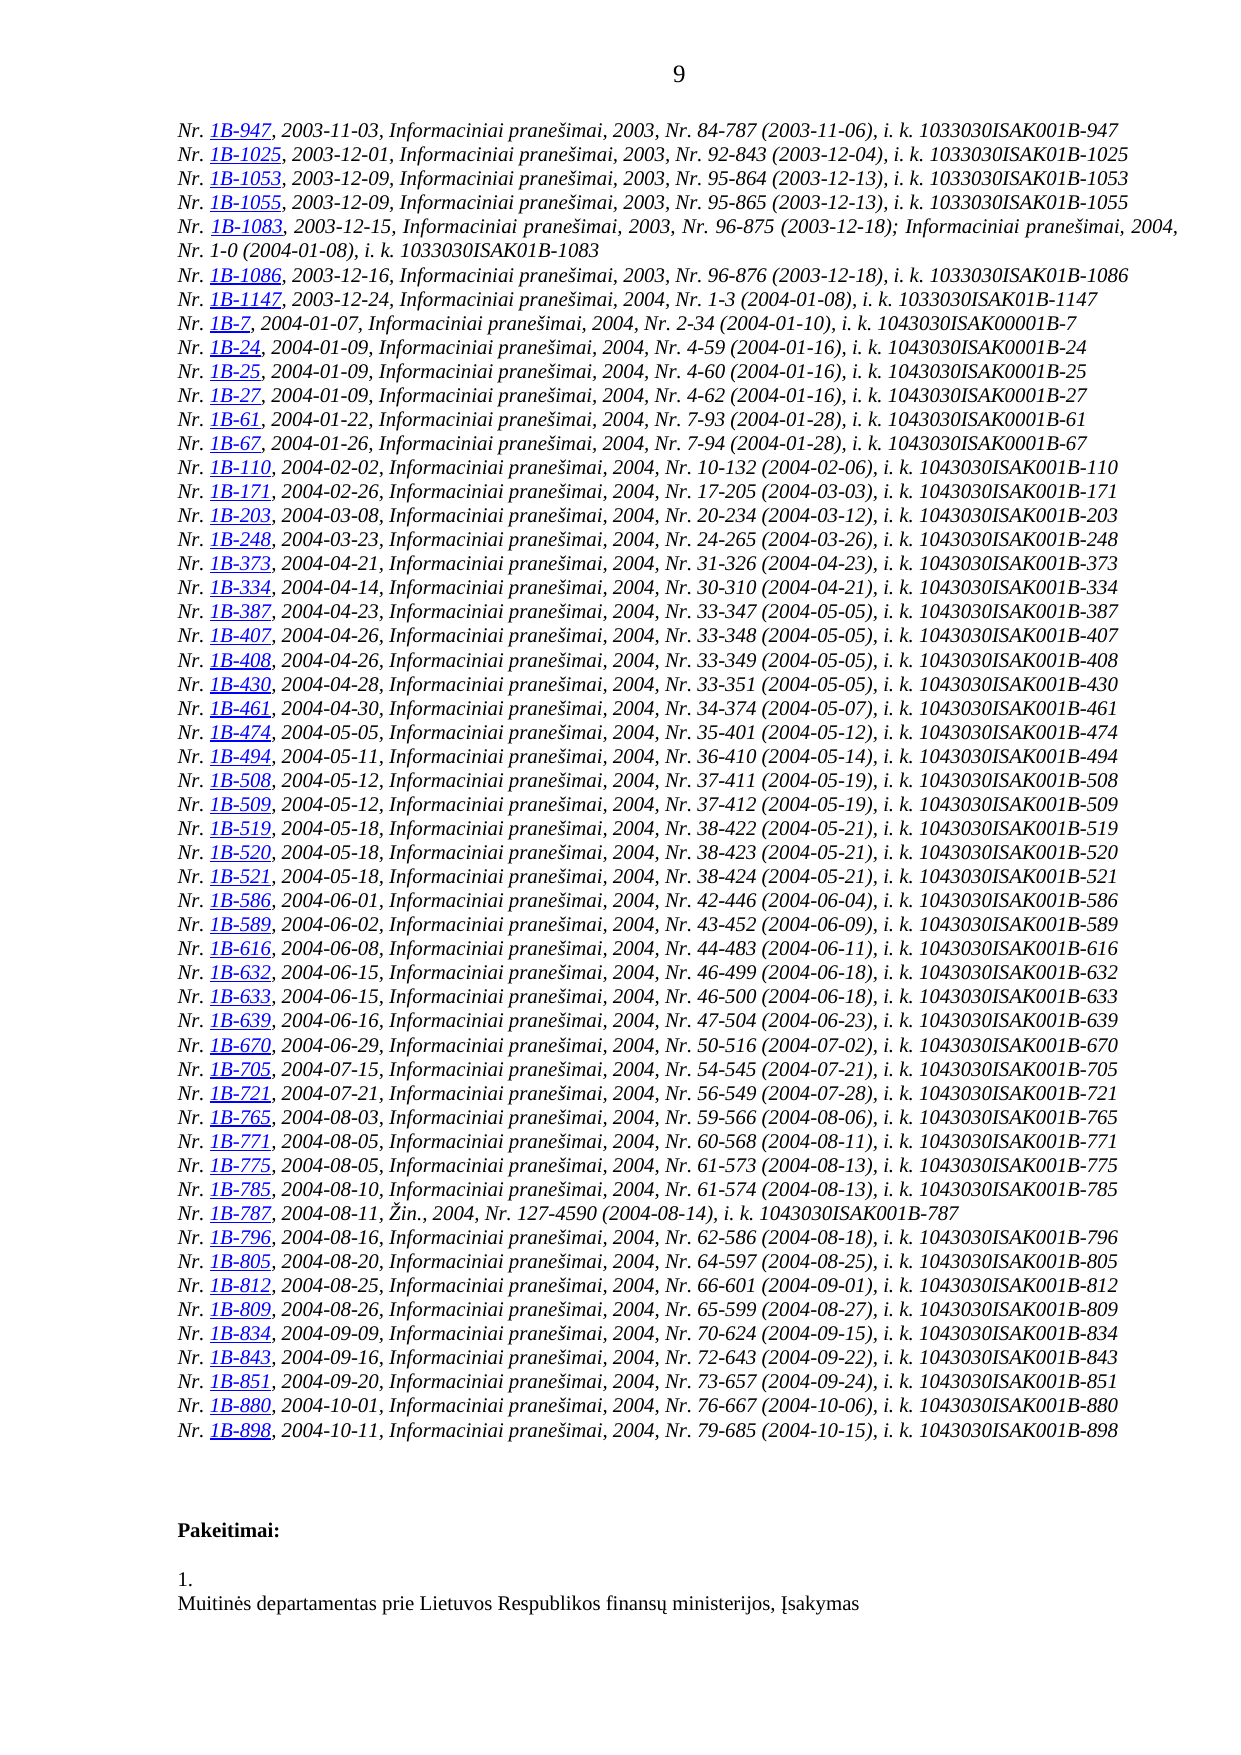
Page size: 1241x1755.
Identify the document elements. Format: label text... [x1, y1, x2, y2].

text Nr. 1B-812, 2004-08-25, Informaciniai pranešimai, 2004, Nr. 66-601 (2004-09-01), i. k. 1043030ISAK001B-812 [177, 1273, 1181, 1297]
text Nr. 1B-851, 2004-09-20, Informaciniai pranešimai, 2004, Nr. 73-657 (2004-09-24), i. k. 1043030ISAK001B-851 [177, 1369, 1181, 1393]
text Nr. 1B-25, 2004-01-09, Informaciniai pranešimai, 2004, Nr. 4-60 (2004-01-16), i. k. 1043030ISAK0001B-25 [177, 359, 1181, 383]
text Nr. 1B-248, 2004-03-23, Informaciniai pranešimai, 2004, Nr. 24-265 (2004-03-26), i. k. 1043030ISAK001B-248 [177, 527, 1181, 551]
text Nr. 1B-7, 2004-01-07, Informaciniai pranešimai, 2004, Nr. 2-34 (2004-01-10), i. k. 1043030ISAK00001B-7 [177, 311, 1181, 335]
text Nr. 1B-586, 2004-06-01, Informaciniai pranešimai, 2004, Nr. 42-446 (2004-06-04), i. k. 1043030ISAK001B-586 [177, 888, 1181, 912]
text Nr. 1B-880, 2004-10-01, Informaciniai pranešimai, 2004, Nr. 76-667 (2004-10-06), i. k. 1043030ISAK001B-880 [177, 1393, 1181, 1417]
text Nr. 1B-796, 2004-08-16, Informaciniai pranešimai, 2004, Nr. 62-586 (2004-08-18), i. k. 1043030ISAK001B-796 [177, 1225, 1181, 1249]
text Nr. 1B-373, 2004-04-21, Informaciniai pranešimai, 2004, Nr. 31-326 (2004-04-23), i. k. 1043030ISAK001B-373 [177, 551, 1181, 575]
text Nr. 1B-639, 2004-06-16, Informaciniai pranešimai, 2004, Nr. 47-504 (2004-06-23), i. k. 1043030ISAK001B-639 [177, 1008, 1181, 1032]
text Nr. 1B-787, 2004-08-11, Žin., 2004, Nr. 127-4590 (2004-08-14), i. k. 1043030ISAK001B-787 [177, 1201, 1181, 1225]
text Nr. 1B-898, 2004-10-11, Informaciniai pranešimai, 2004, Nr. 79-685 (2004-10-15), i. k. 1043030ISAK001B-898 [177, 1417, 1181, 1442]
text Nr. 1B-589, 2004-06-02, Informaciniai pranešimai, 2004, Nr. 43-452 (2004-06-09), i. k. 1043030ISAK001B-589 [177, 912, 1181, 936]
text Nr. 1B-27, 2004-01-09, Informaciniai pranešimai, 2004, Nr. 4-62 (2004-01-16), i. k. 1043030ISAK0001B-27 [177, 383, 1181, 407]
text Nr. 1B-110, 2004-02-02, Informaciniai pranešimai, 2004, Nr. 10-132 (2004-02-06), i. k. 1043030ISAK001B-110 [177, 455, 1181, 479]
text 1. [177, 1567, 1181, 1591]
text Nr. 1B-633, 2004-06-15, Informaciniai pranešimai, 2004, Nr. 46-500 (2004-06-18), i. k. 1043030ISAK001B-633 [177, 984, 1181, 1008]
text Nr. 1B-171, 2004-02-26, Informaciniai pranešimai, 2004, Nr. 17-205 (2004-03-03), i. k. 1043030ISAK001B-171 [177, 479, 1181, 503]
text Nr. 1B-519, 2004-05-18, Informaciniai pranešimai, 2004, Nr. 38-422 (2004-05-21), i. k. 1043030ISAK001B-519 [177, 816, 1181, 840]
text Nr. 1B-616, 2004-06-08, Informaciniai pranešimai, 2004, Nr. 44-483 (2004-06-11), i. k. 1043030ISAK001B-616 [177, 936, 1181, 960]
text Nr. 1B-203, 2004-03-08, Informaciniai pranešimai, 2004, Nr. 20-234 (2004-03-12), i. k. 1043030ISAK001B-203 [177, 503, 1181, 527]
text Nr. 1B-1083, 2003-12-15, Informaciniai pranešimai, 2003, Nr. 96-875 (2003-12-18); Informaciniai pranešimai, 2004, Nr. 1-0 (2004-01-08), i. k. 1033030ISAK01B-1083 [177, 214, 1181, 262]
text Nr. 1B-771, 2004-08-05, Informaciniai pranešimai, 2004, Nr. 60-568 (2004-08-11), i. k. 1043030ISAK001B-771 [177, 1129, 1181, 1153]
text Nr. 1B-834, 2004-09-09, Informaciniai pranešimai, 2004, Nr. 70-624 (2004-09-15), i. k. 1043030ISAK001B-834 [177, 1321, 1181, 1345]
text Nr. 1B-520, 2004-05-18, Informaciniai pranešimai, 2004, Nr. 38-423 (2004-05-21), i. k. 1043030ISAK001B-520 [177, 840, 1181, 864]
text Nr. 1B-474, 2004-05-05, Informaciniai pranešimai, 2004, Nr. 35-401 (2004-05-12), i. k. 1043030ISAK001B-474 [177, 720, 1181, 744]
text Nr. 1B-461, 2004-04-30, Informaciniai pranešimai, 2004, Nr. 34-374 (2004-05-07), i. k. 1043030ISAK001B-461 [177, 696, 1181, 720]
text Nr. 1B-632, 2004-06-15, Informaciniai pranešimai, 2004, Nr. 46-499 (2004-06-18), i. k. 1043030ISAK001B-632 [177, 960, 1181, 984]
text Nr. 1B-408, 2004-04-26, Informaciniai pranešimai, 2004, Nr. 33-349 (2004-05-05), i. k. 1043030ISAK001B-408 [177, 647, 1181, 672]
text Nr. 1B-387, 2004-04-23, Informaciniai pranešimai, 2004, Nr. 33-347 (2004-05-05), i. k. 1043030ISAK001B-387 [177, 599, 1181, 623]
text Nr. 1B-775, 2004-08-05, Informaciniai pranešimai, 2004, Nr. 61-573 (2004-08-13), i. k. 1043030ISAK001B-775 [177, 1153, 1181, 1177]
text Nr. 1B-947, 2003-11-03, Informaciniai pranešimai, 2003, Nr. 84-787 (2003-11-06), i. k. 1033030ISAK001B-947 [177, 118, 1181, 142]
text Nr. 1B-334, 2004-04-14, Informaciniai pranešimai, 2004, Nr. 30-310 (2004-04-21), i. k. 1043030ISAK001B-334 [177, 575, 1181, 599]
text Nr. 1B-1086, 2003-12-16, Informaciniai pranešimai, 2003, Nr. 96-876 (2003-12-18), i. k. 1033030ISAK01B-1086 [177, 262, 1181, 287]
text Nr. 1B-670, 2004-06-29, Informaciniai pranešimai, 2004, Nr. 50-516 (2004-07-02), i. k. 1043030ISAK001B-670 [177, 1032, 1181, 1057]
text Nr. 1B-721, 2004-07-21, Informaciniai pranešimai, 2004, Nr. 56-549 (2004-07-28), i. k. 1043030ISAK001B-721 [177, 1081, 1181, 1105]
text Nr. 1B-809, 2004-08-26, Informaciniai pranešimai, 2004, Nr. 65-599 (2004-08-27), i. k. 1043030ISAK001B-809 [177, 1297, 1181, 1321]
text Nr. 1B-705, 2004-07-15, Informaciniai pranešimai, 2004, Nr. 54-545 (2004-07-21), i. k. 1043030ISAK001B-705 [177, 1057, 1181, 1081]
text Nr. 1B-1147, 2003-12-24, Informaciniai pranešimai, 2004, Nr. 1-3 (2004-01-08), i. k. 1033030ISAK01B-1147 [177, 287, 1181, 311]
text Nr. 1B-508, 2004-05-12, Informaciniai pranešimai, 2004, Nr. 37-411 (2004-05-19), i. k. 1043030ISAK001B-508 [177, 768, 1181, 792]
text Nr. 1B-61, 2004-01-22, Informaciniai pranešimai, 2004, Nr. 7-93 (2004-01-28), i. k. 1043030ISAK0001B-61 [177, 407, 1181, 431]
text Nr. 1B-1055, 2003-12-09, Informaciniai pranešimai, 2003, Nr. 95-865 (2003-12-13), i. k. 1033030ISAK01B-1055 [177, 190, 1181, 214]
text Nr. 1B-805, 2004-08-20, Informaciniai pranešimai, 2004, Nr. 64-597 (2004-08-25), i. k. 1043030ISAK001B-805 [177, 1249, 1181, 1273]
text Pakeitimai: [177, 1518, 1181, 1542]
text Nr. 1B-24, 2004-01-09, Informaciniai pranešimai, 2004, Nr. 4-59 (2004-01-16), i. k. 1043030ISAK0001B-24 [177, 335, 1181, 359]
text Nr. 1B-494, 2004-05-11, Informaciniai pranešimai, 2004, Nr. 36-410 (2004-05-14), i. k. 1043030ISAK001B-494 [177, 744, 1181, 768]
text Nr. 1B-430, 2004-04-28, Informaciniai pranešimai, 2004, Nr. 33-351 (2004-05-05), i. k. 1043030ISAK001B-430 [177, 672, 1181, 696]
text Nr. 1B-843, 2004-09-16, Informaciniai pranešimai, 2004, Nr. 72-643 (2004-09-22), i. k. 1043030ISAK001B-843 [177, 1345, 1181, 1369]
text Muitinės departamentas prie Lietuvos Respublikos finansų ministerijos, Įsakymas [177, 1591, 1181, 1615]
text Nr. 1B-1025, 2003-12-01, Informaciniai pranešimai, 2003, Nr. 92-843 (2003-12-04), i. k. 1033030ISAK01B-1025 [177, 142, 1181, 166]
text Nr. 1B-1053, 2003-12-09, Informaciniai pranešimai, 2003, Nr. 95-864 (2003-12-13), i. k. 1033030ISAK01B-1053 [177, 166, 1181, 190]
text Nr. 1B-785, 2004-08-10, Informaciniai pranešimai, 2004, Nr. 61-574 (2004-08-13), i. k. 1043030ISAK001B-785 [177, 1177, 1181, 1201]
text Nr. 1B-509, 2004-05-12, Informaciniai pranešimai, 2004, Nr. 37-412 (2004-05-19), i. k. 1043030ISAK001B-509 [177, 792, 1181, 816]
text Nr. 1B-67, 2004-01-26, Informaciniai pranešimai, 2004, Nr. 7-94 (2004-01-28), i. k. 1043030ISAK0001B-67 [177, 431, 1181, 455]
text Nr. 1B-407, 2004-04-26, Informaciniai pranešimai, 2004, Nr. 33-348 (2004-05-05), i. k. 1043030ISAK001B-407 [177, 623, 1181, 647]
text Nr. 1B-765, 2004-08-03, Informaciniai pranešimai, 2004, Nr. 59-566 (2004-08-06), i. k. 1043030ISAK001B-765 [177, 1105, 1181, 1129]
text Nr. 1B-521, 2004-05-18, Informaciniai pranešimai, 2004, Nr. 38-424 (2004-05-21), i. k. 1043030ISAK001B-521 [177, 864, 1181, 888]
